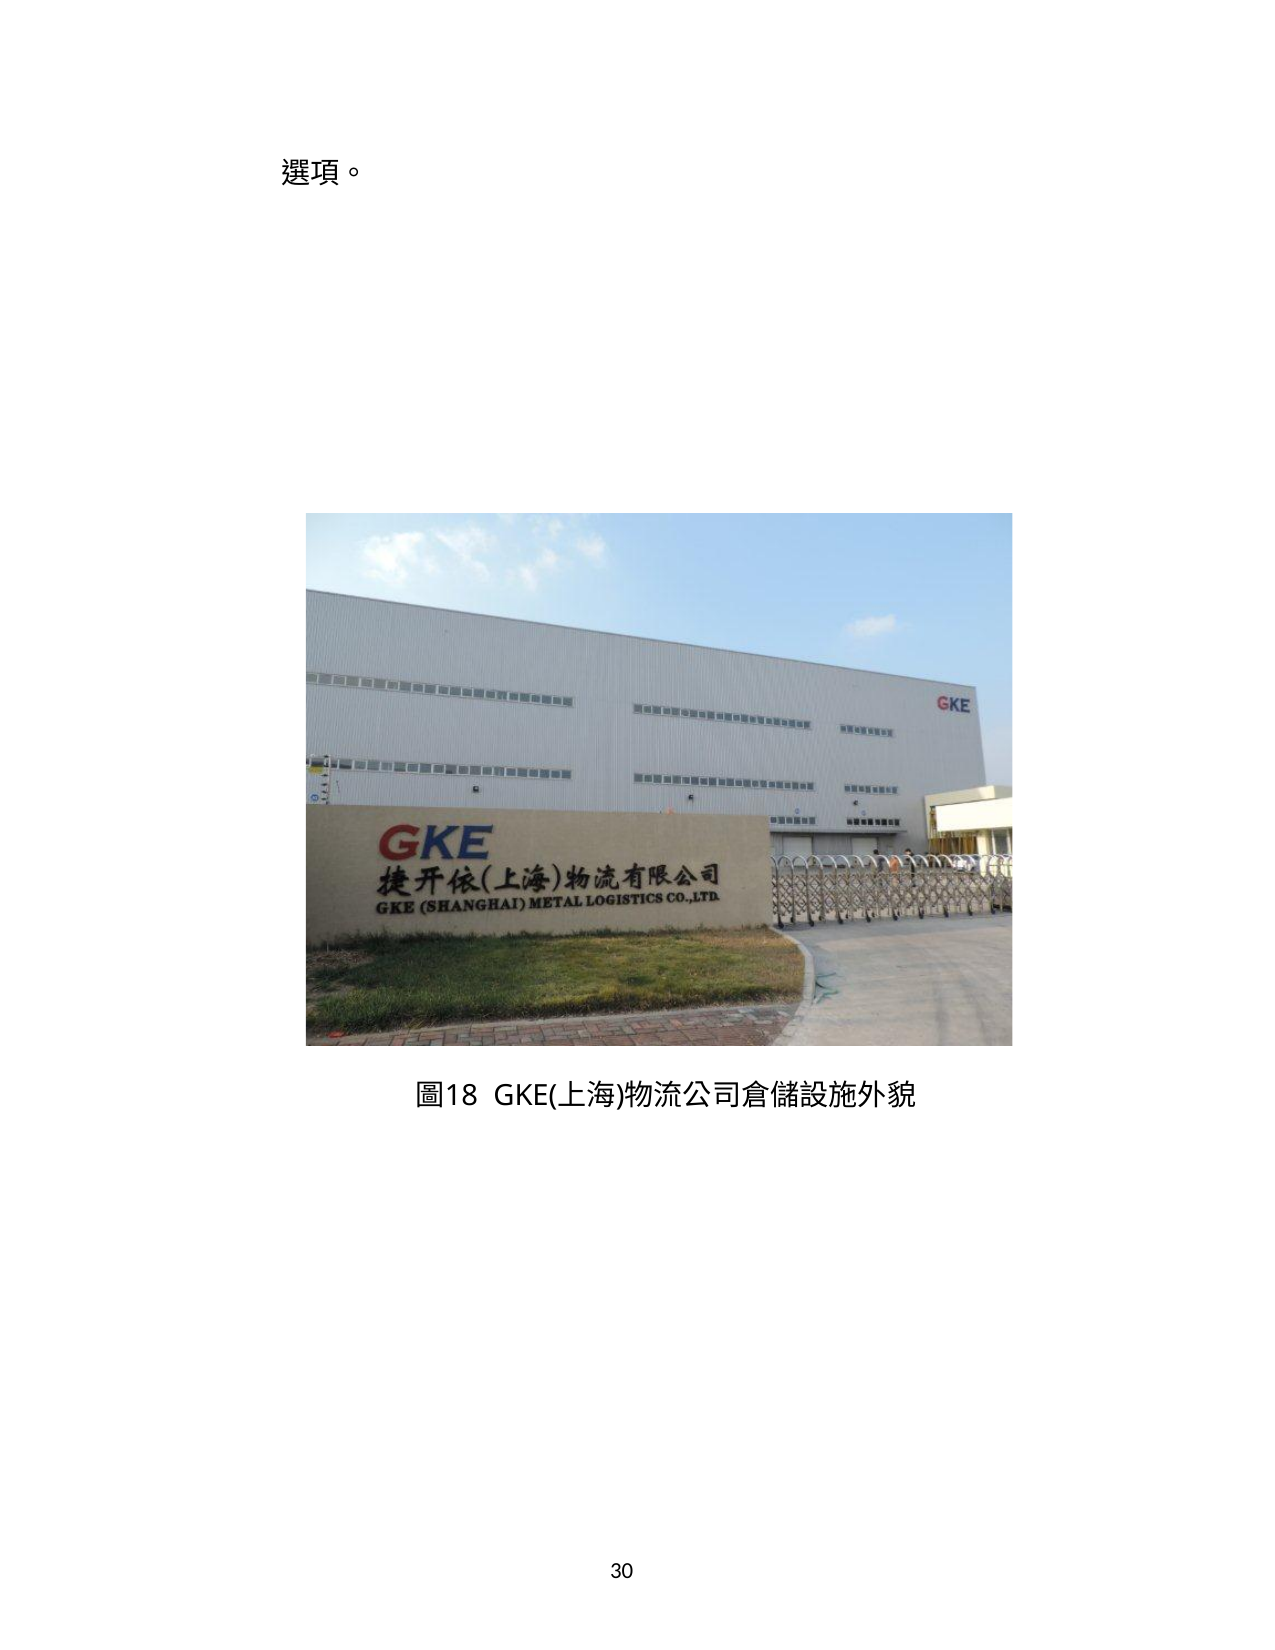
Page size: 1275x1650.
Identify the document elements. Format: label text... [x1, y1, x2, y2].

picture [305, 513, 1013, 1046]
list 另積極行銷高雄港南星自由貿易港區LME公共倉儲，該等倉庫預定於2015年中進行招商營運，可提供該業者進駐高雄港另一選項。 [244, 150, 1087, 192]
text 圖18 GKE(上海)物流公司倉儲設施外貌 [244, 1072, 1087, 1114]
